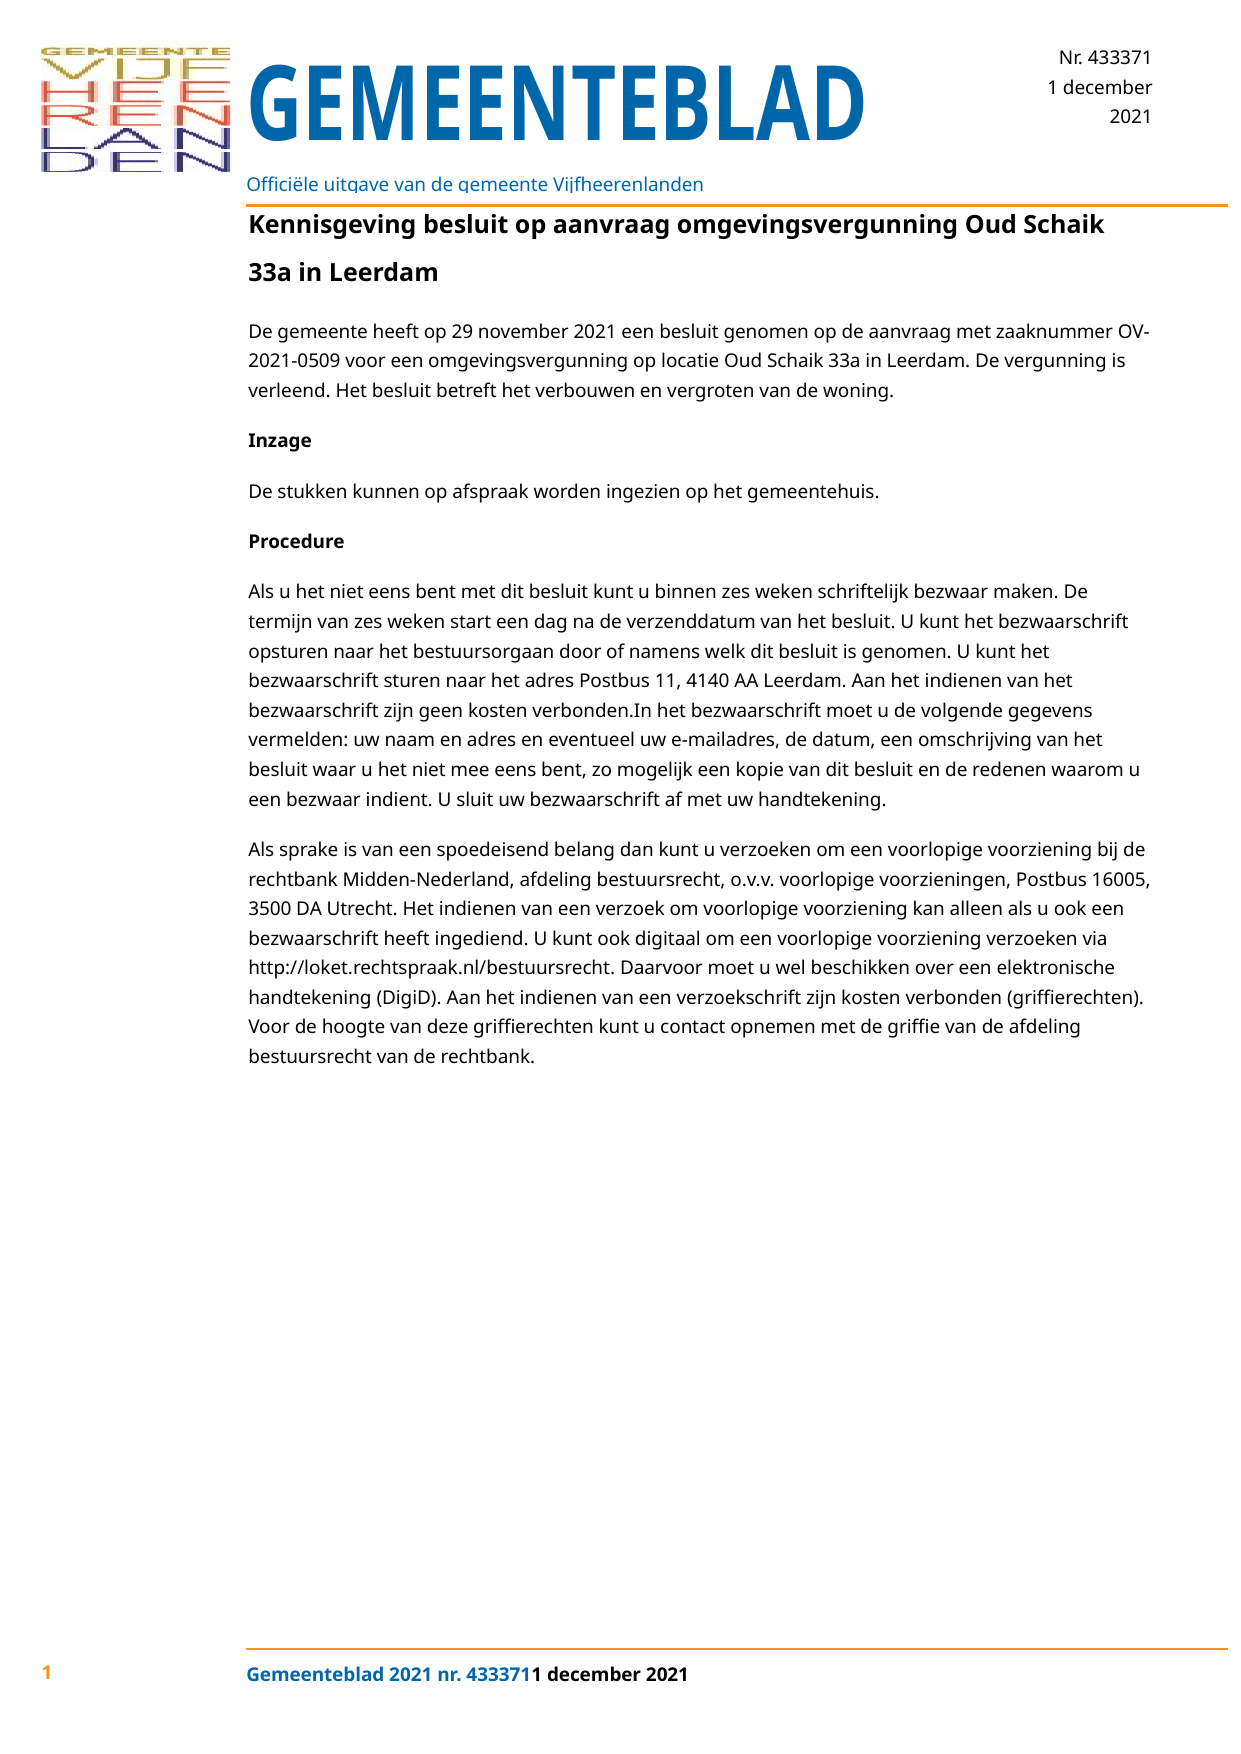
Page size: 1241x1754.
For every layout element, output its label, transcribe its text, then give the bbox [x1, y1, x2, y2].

text Als sprake is van een spoedeisend belang dan kunt u verzoeken om een voorlopige voorziening bij de rechtbank Midden-Nederland, afdeling bestuursrecht, o.v.v. voorlopige voorzieningen, Postbus 16005, 3500 DA Utrecht. Het indienen van een verzoek om voorlopige voorziening kan alleen als u ook een bezwaarschrift heeft ingediend. U kunt ook digitaal om een voorlopige voorziening verzoeken via http://loket.rechtspraak.nl/bestuursrecht. Daarvoor moet u wel beschikken over een elektronische handtekening (DigiD). Aan het indienen van een verzoekschrift zijn kosten verbonden (griffierechten). Voor de hoogte van deze griffierechten kunt u contact opnemen met de griffie van de afdeling bestuursrecht van de rechtbank. [248, 836, 1152, 1069]
picture [41, 47, 231, 172]
text De stukken kunnen op afspraak worden ingezien op het gemeentehuis. [248, 478, 1152, 504]
text Inzage [248, 427, 1152, 453]
text Procedure [248, 528, 1152, 554]
text Als u het niet eens bent met dit besluit kunt u binnen zes weken schriftelijk bezwaar maken. De termijn van zes weken start een dag na de verzenddatum van het besluit. U kunt het bezwaarschrift opsturen naar het bestuursorgaan door of namens welk dit besluit is genomen. U kunt het bezwaarschrift sturen naar het adres Postbus 11, 4140 AA Leerdam. Aan het indienen van het bezwaarschrift zijn geen kosten verbonden.In het bezwaarschrift moet u de volgende gegevens vermelden: uw naam en adres en eventueel uw e-mailadres, de datum, een omschrijving van het besluit waar u het niet mee eens bent, zo mogelijk een kopie van dit besluit en de redenen waarom u een bezwaar indient. U sluit uw bezwaarschrift af met uw handtekening. [248, 579, 1152, 812]
text Kennisgeving besluit op aanvraag omgevingsvergunning Oud Schaik 33a in Leerdam [248, 207, 1152, 288]
text De gemeente heeft op 29 november 2021 een besluit genomen op de aanvraag met zaaknummer OV-2021-0509 voor een omgevingsvergunning op locatie Oud Schaik 33a in Leerdam. De vergunning is verleend. Het besluit betreft het verbouwen en vergroten van de woning. [248, 318, 1152, 403]
